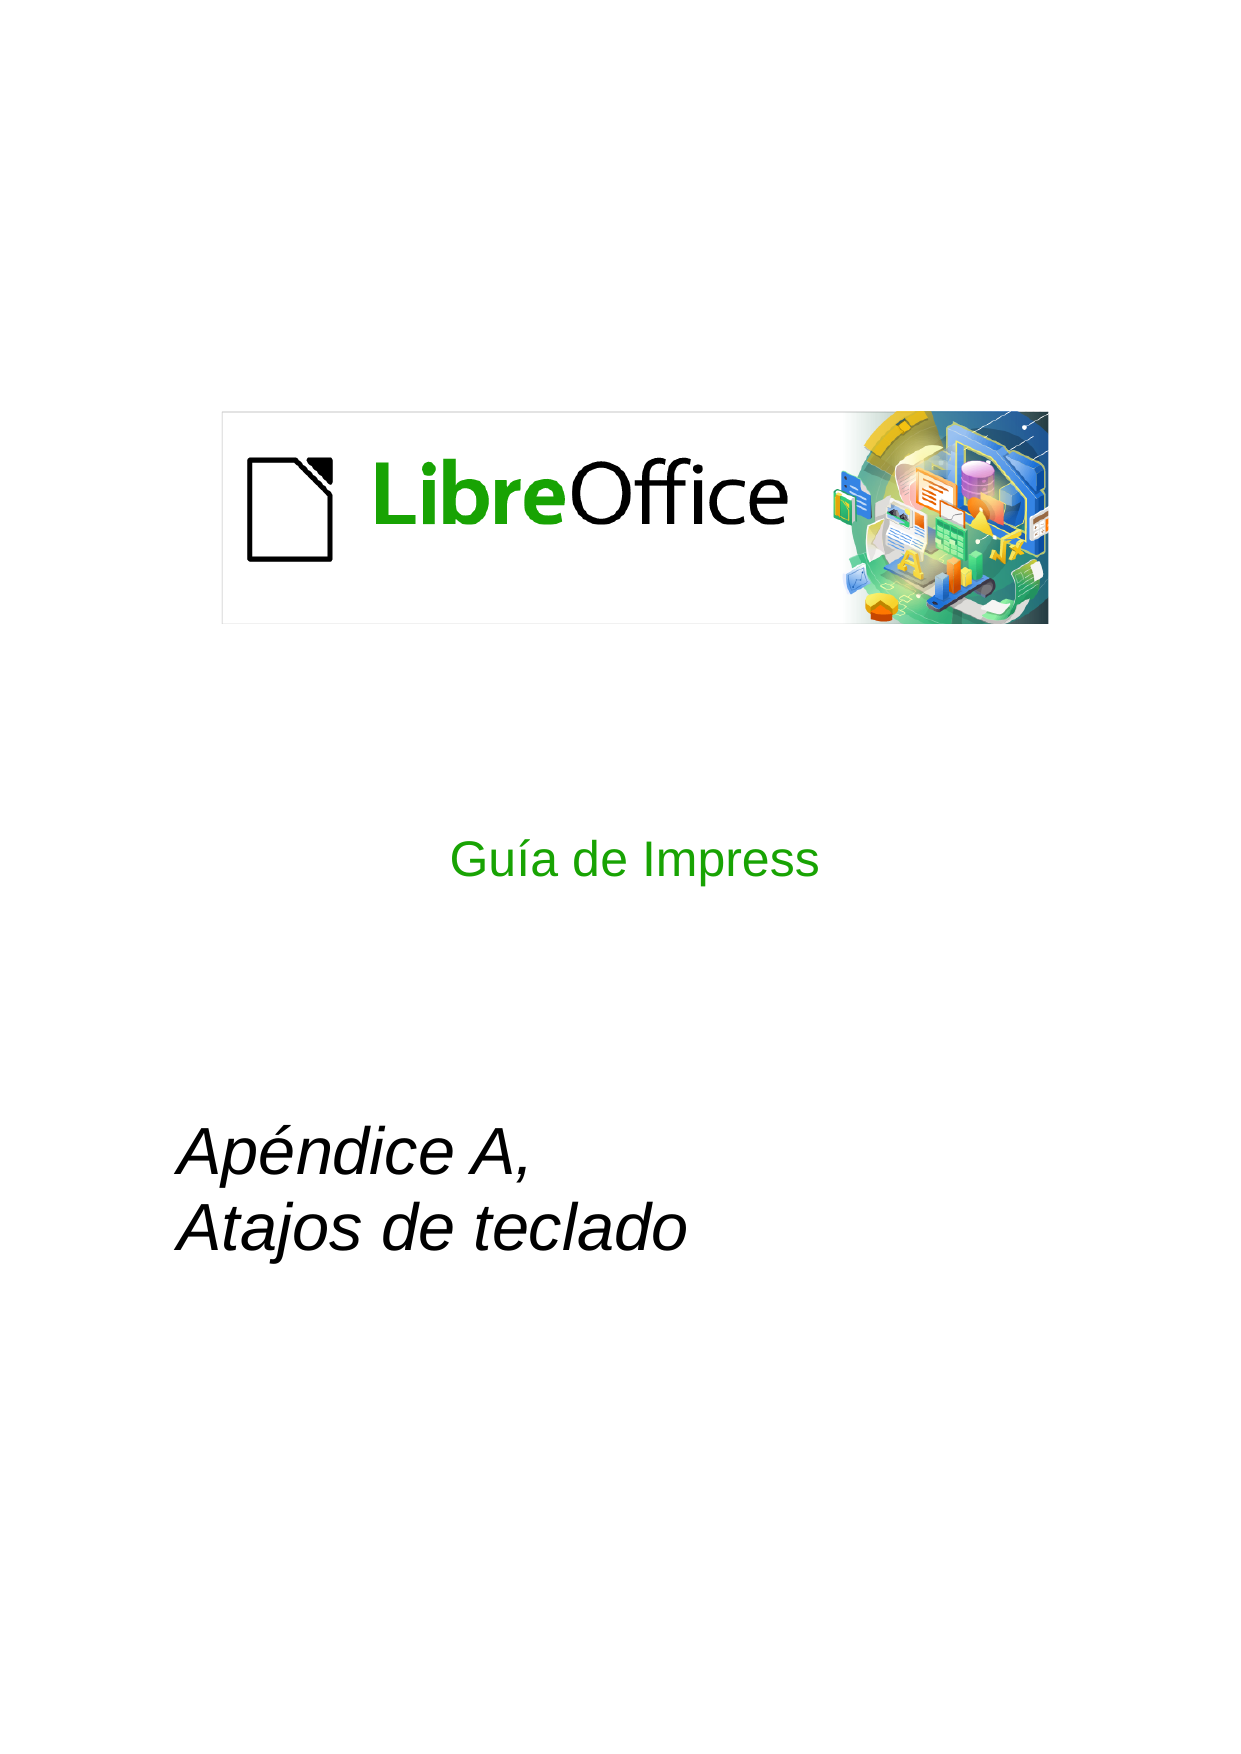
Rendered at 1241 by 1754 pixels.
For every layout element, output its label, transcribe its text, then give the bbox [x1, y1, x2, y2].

text Guía de Impress [177, 830, 1093, 887]
picture [221, 411, 1049, 624]
title Apéndice A, Atajos de teclado [177, 1112, 1093, 1264]
